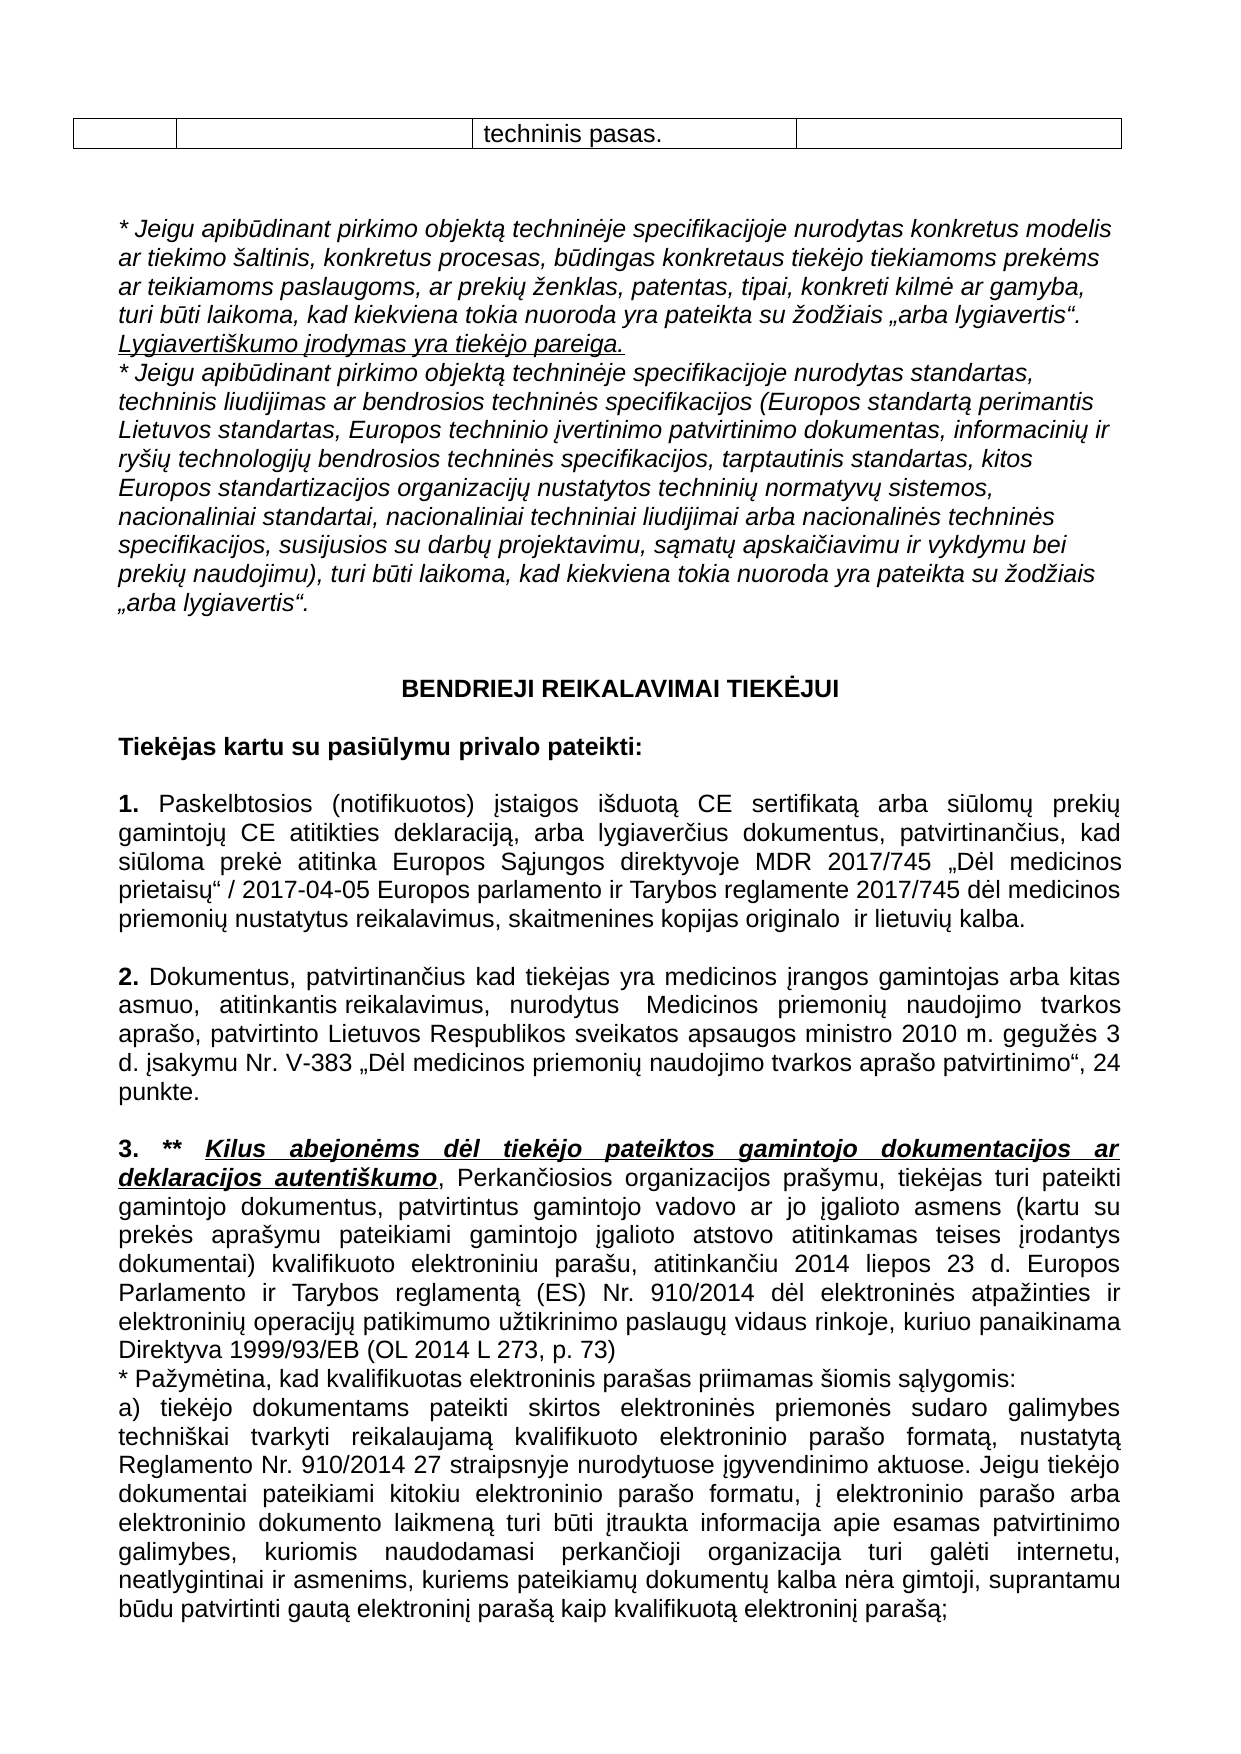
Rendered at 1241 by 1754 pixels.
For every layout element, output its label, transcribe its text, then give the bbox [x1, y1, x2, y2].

table_cell techninis pasas. [473, 119, 796, 148]
table_cell [177, 119, 472, 148]
text BENDRIEJI REIKALAVIMAI TIEKĖJUI [118, 674, 1122, 703]
text * Jeigu apibūdinant pirkimo objektą techninėje specifikacijoje nurodytas standartas, techninis liudijimas ar bendrosios techninės specifikacijos (Europos standartą perimantis Lietuvos standartas, Europos techninio įvertinimo patvirtinimo dokumentas, informacinių ir ryšių technologijų bendrosios techninės specifikacijos, tarptautinis standartas, kitos Europos standartizacijos organizacijų nustatytos techninių normatyvų sistemos, nacionaliniai standartai, nacionaliniai techniniai liudijimai arba nacionalinės techninės specifikacijos, susijusios su darbų projektavimu, sąmatų apskaičiavimu ir vykdymu bei prekių naudojimu), turi būti laikoma, kad kiekviena tokia nuoroda yra pateikta su žodžiais „arba lygiavertis“. [118, 358, 1122, 617]
text a) tiekėjo dokumentams pateikti skirtos elektroninės priemonės sudaro galimybes techniškai tvarkyti reikalaujamą kvalifikuoto elektroninio parašo formatą, nustatytą Reglamento Nr. 910/2014 27 straipsnyje nurodytuose įgyvendinimo aktuose. Jeigu tiekėjo dokumentai pateikiami kitokiu elektroninio parašo formatu, į elektroninio parašo arba elektroninio dokumento laikmeną turi būti įtraukta informacija apie esamas patvirtinimo galimybes, kuriomis naudodamasi perkančioji organizacija turi galėti internetu, neatlygintinai ir asmenims, kuriems pateikiamų dokumentų kalba nėra gimtoji, suprantamu būdu patvirtinti gautą elektroninį parašą kaip kvalifikuotą elektroninį parašą; [118, 1393, 1122, 1623]
text * Jeigu apibūdinant pirkimo objektą techninėje specifikacijoje nurodytas konkretus modelis ar tiekimo šaltinis, konkretus procesas, būdingas konkretaus tiekėjo tiekiamoms prekėms ar teikiamoms paslaugoms, ar prekių ženklas, patentas, tipai, konkreti kilmė ar gamyba, turi būti laikoma, kad kiekviena tokia nuoroda yra pateikta su žodžiais „arba lygiavertis“. Lygiavertiškumo įrodymas yra tiekėjo pareiga. [118, 214, 1122, 358]
text * Pažymėtina, kad kvalifikuotas elektroninis parašas priimamas šiomis sąlygomis: [118, 1364, 1122, 1393]
text 3. ** Kilus abejonėms dėl tiekėjo pateiktos gamintojo dokumentacijos ar deklaracijos autentiškumo, Perkančiosios organizacijos prašymu, tiekėjas turi pateikti gamintojo dokumentus, patvirtintus gamintojo vadovo ar jo įgalioto asmens (kartu su prekės aprašymu pateikiami gamintojo įgalioto atstovo atitinkamas teises įrodantys dokumentai) kvalifikuoto elektroniniu parašu, atitinkančiu 2014 liepos 23 d. Europos Parlamento ir Tarybos reglamentą (ES) Nr. 910/2014 dėl elektroninės atpažinties ir elektroninių operacijų patikimumo užtikrinimo paslaugų vidaus rinkoje, kuriuo panaikinama Direktyva 1999/93/EB (OL 2014 L 273, p. 73) [118, 1134, 1122, 1364]
table_cell [74, 119, 176, 148]
text 1. Paskelbtosios (notifikuotos) įstaigos išduotą CE sertifikatą arba siūlomų prekių gamintojų CE atitikties deklaraciją, arba lygiaverčius dokumentus, patvirtinančius, kad siūloma prekė atitinka Europos Sąjungos direktyvoje MDR 2017/745 „Dėl medicinos prietaisų“ / 2017-04-05 Europos parlamento ir Tarybos reglamente 2017/745 dėl medicinos priemonių nustatytus reikalavimus, skaitmenines kopijas originalo ir lietuvių kalba. [118, 789, 1122, 933]
text 2. Dokumentus, patvirtinančius kad tiekėjas yra medicinos įrangos gamintojas arba kitas asmuo, atitinkantis reikalavimus, nurodytus Medicinos priemonių naudojimo tvarkos aprašo, patvirtinto Lietuvos Respublikos sveikatos apsaugos ministro 2010 m. gegužės 3 d. įsakymu Nr. V-383 „Dėl medicinos priemonių naudojimo tvarkos aprašo patvirtinimo“, 24 punkte. [118, 962, 1122, 1106]
table_cell [797, 119, 1121, 148]
text Tiekėjas kartu su pasiūlymu privalo pateikti: [118, 732, 1122, 760]
